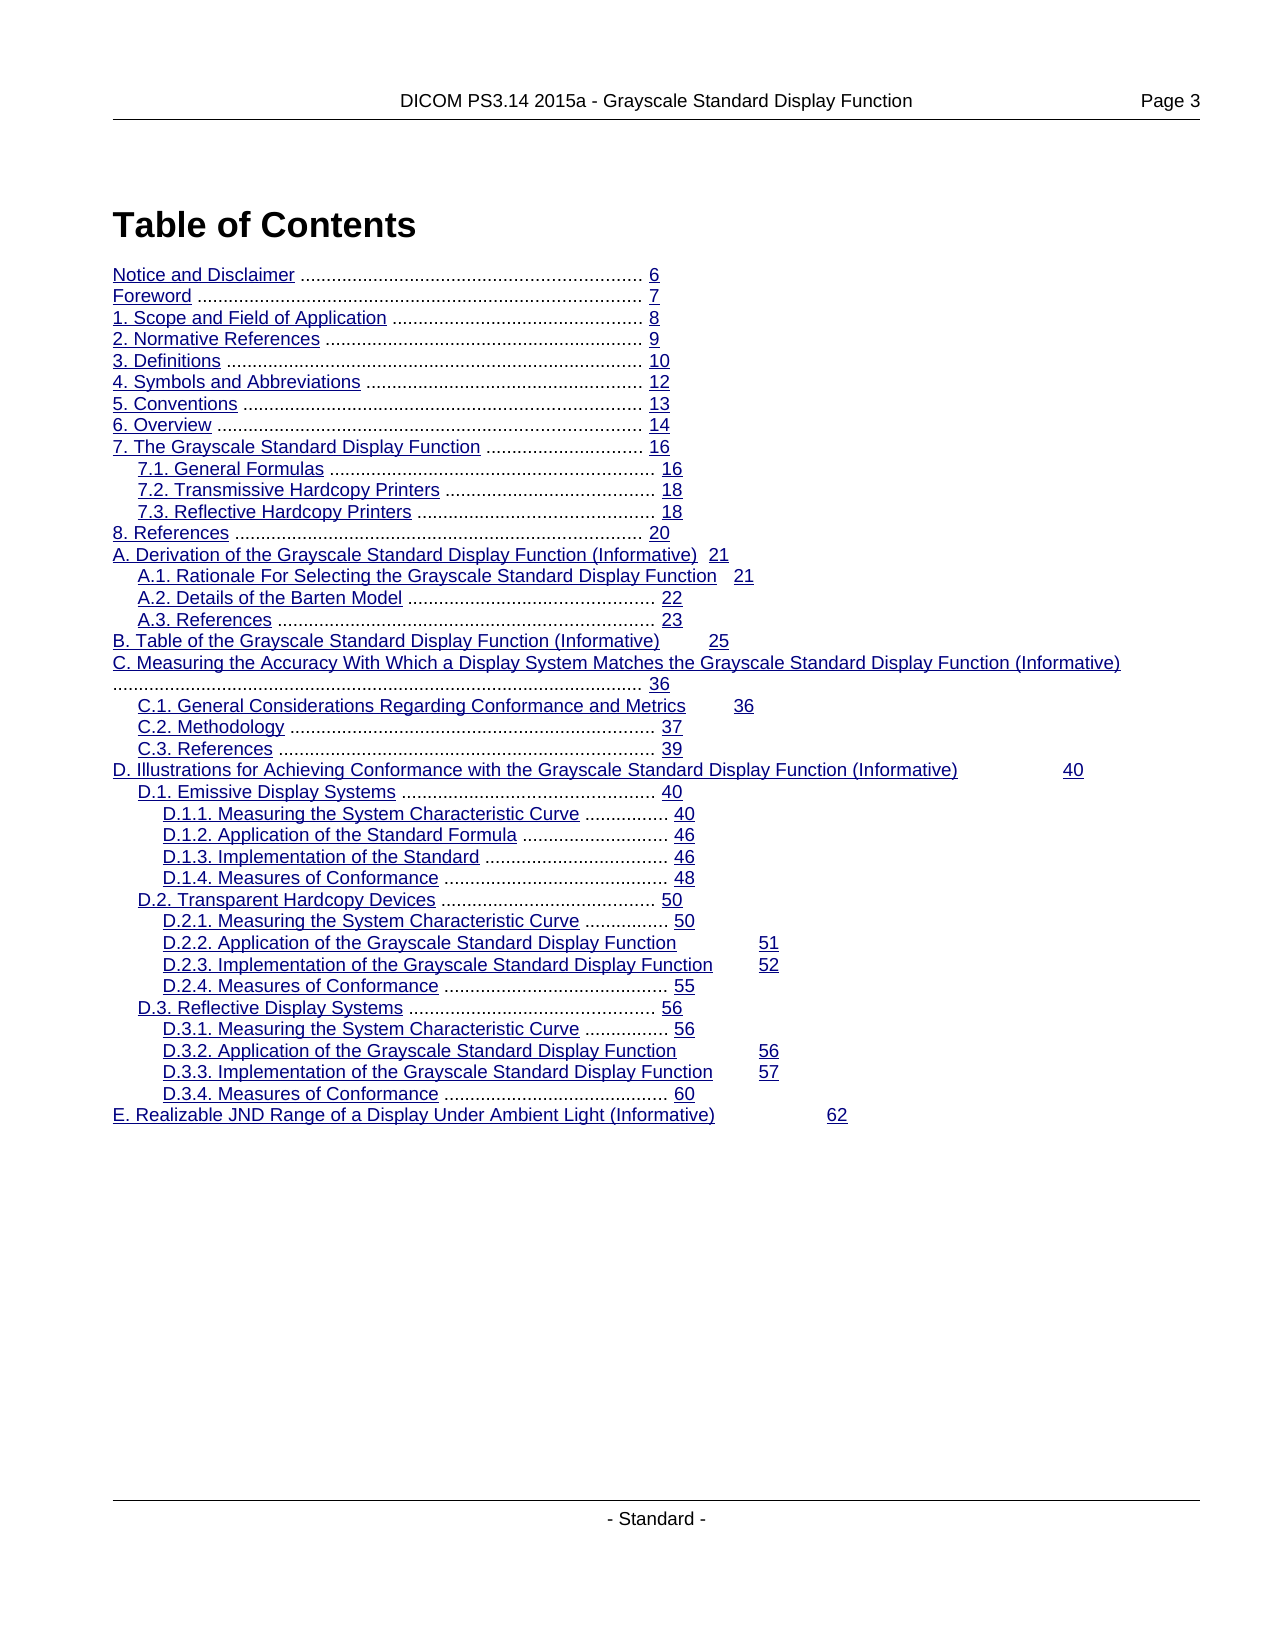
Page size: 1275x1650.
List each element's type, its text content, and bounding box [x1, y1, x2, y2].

text D.1.3. Implementation of the Standard 0 [162, 846, 1175, 867]
text C. Measuring the Accuracy With Which a Display System Matches the Grayscale Standard Display Function (Informative) 0 [112, 651, 1175, 694]
text C.1. General Considerations Regarding Conformance and Metrics 0 [137, 694, 1175, 716]
text C.3. References 0 [137, 738, 1175, 759]
text D.2.2. Application of the Grayscale Standard Display Function 0 [162, 932, 1175, 953]
text D.3.1. Measuring the System Characteristic Curve 0 [162, 1018, 1175, 1039]
text A. Derivation of the Grayscale Standard Display Function (Informative) 0 [112, 544, 1175, 565]
text D.2.4. Measures of Conformance 0 [162, 975, 1175, 996]
text 8. References 0 [112, 522, 1175, 544]
text A.1. Rationale For Selecting the Grayscale Standard Display Function 0 [137, 565, 1175, 587]
text D.1.2. Application of the Standard Formula 0 [162, 824, 1175, 846]
text D.1.1. Measuring the System Characteristic Curve 0 [162, 802, 1175, 824]
text E. Realizable JND Range of a Display Under Ambient Light (Informative) 0 [112, 1104, 1175, 1126]
text A.2. Details of the Barten Model 0 [137, 587, 1175, 608]
text C.2. Methodology 0 [137, 716, 1175, 738]
text 6. Overview 0 [112, 414, 1175, 436]
text D.2. Transparent Hardcopy Devices 0 [137, 889, 1175, 910]
text A.3. References 0 [137, 608, 1175, 630]
text D.3.2. Application of the Grayscale Standard Display Function 0 [162, 1039, 1175, 1061]
text Notice and Disclaimer 0 [112, 263, 1175, 285]
text D.1.4. Measures of Conformance 0 [162, 867, 1175, 889]
text 4. Symbols and Abbreviations 0 [112, 371, 1175, 393]
text Table of Contents [112, 204, 1200, 245]
text Foreword 0 [112, 285, 1175, 306]
text D. Illustrations for Achieving Conformance with the Grayscale Standard Display Function (Informative) 0 [112, 759, 1175, 781]
text D.2.3. Implementation of the Grayscale Standard Display Function 0 [162, 953, 1175, 975]
text 5. Conventions 0 [112, 393, 1175, 414]
text 2. Normative References 0 [112, 328, 1175, 349]
text D.3.3. Implementation of the Grayscale Standard Display Function 0 [162, 1061, 1175, 1083]
text 7. The Grayscale Standard Display Function 0 [112, 436, 1175, 457]
text 3. Definitions 0 [112, 349, 1175, 371]
text D.1. Emissive Display Systems 0 [137, 781, 1175, 802]
text 1. Scope and Field of Application 0 [112, 306, 1175, 328]
text D.3.4. Measures of Conformance 0 [162, 1083, 1175, 1104]
text D.3. Reflective Display Systems 0 [137, 996, 1175, 1018]
text 7.2. Transmissive Hardcopy Printers 0 [137, 479, 1175, 501]
text 7.3. Reflective Hardcopy Printers 0 [137, 501, 1175, 522]
text B. Table of the Grayscale Standard Display Function (Informative) 0 [112, 630, 1175, 651]
text 7.1. General Formulas 0 [137, 457, 1175, 479]
text D.2.1. Measuring the System Characteristic Curve 0 [162, 910, 1175, 932]
